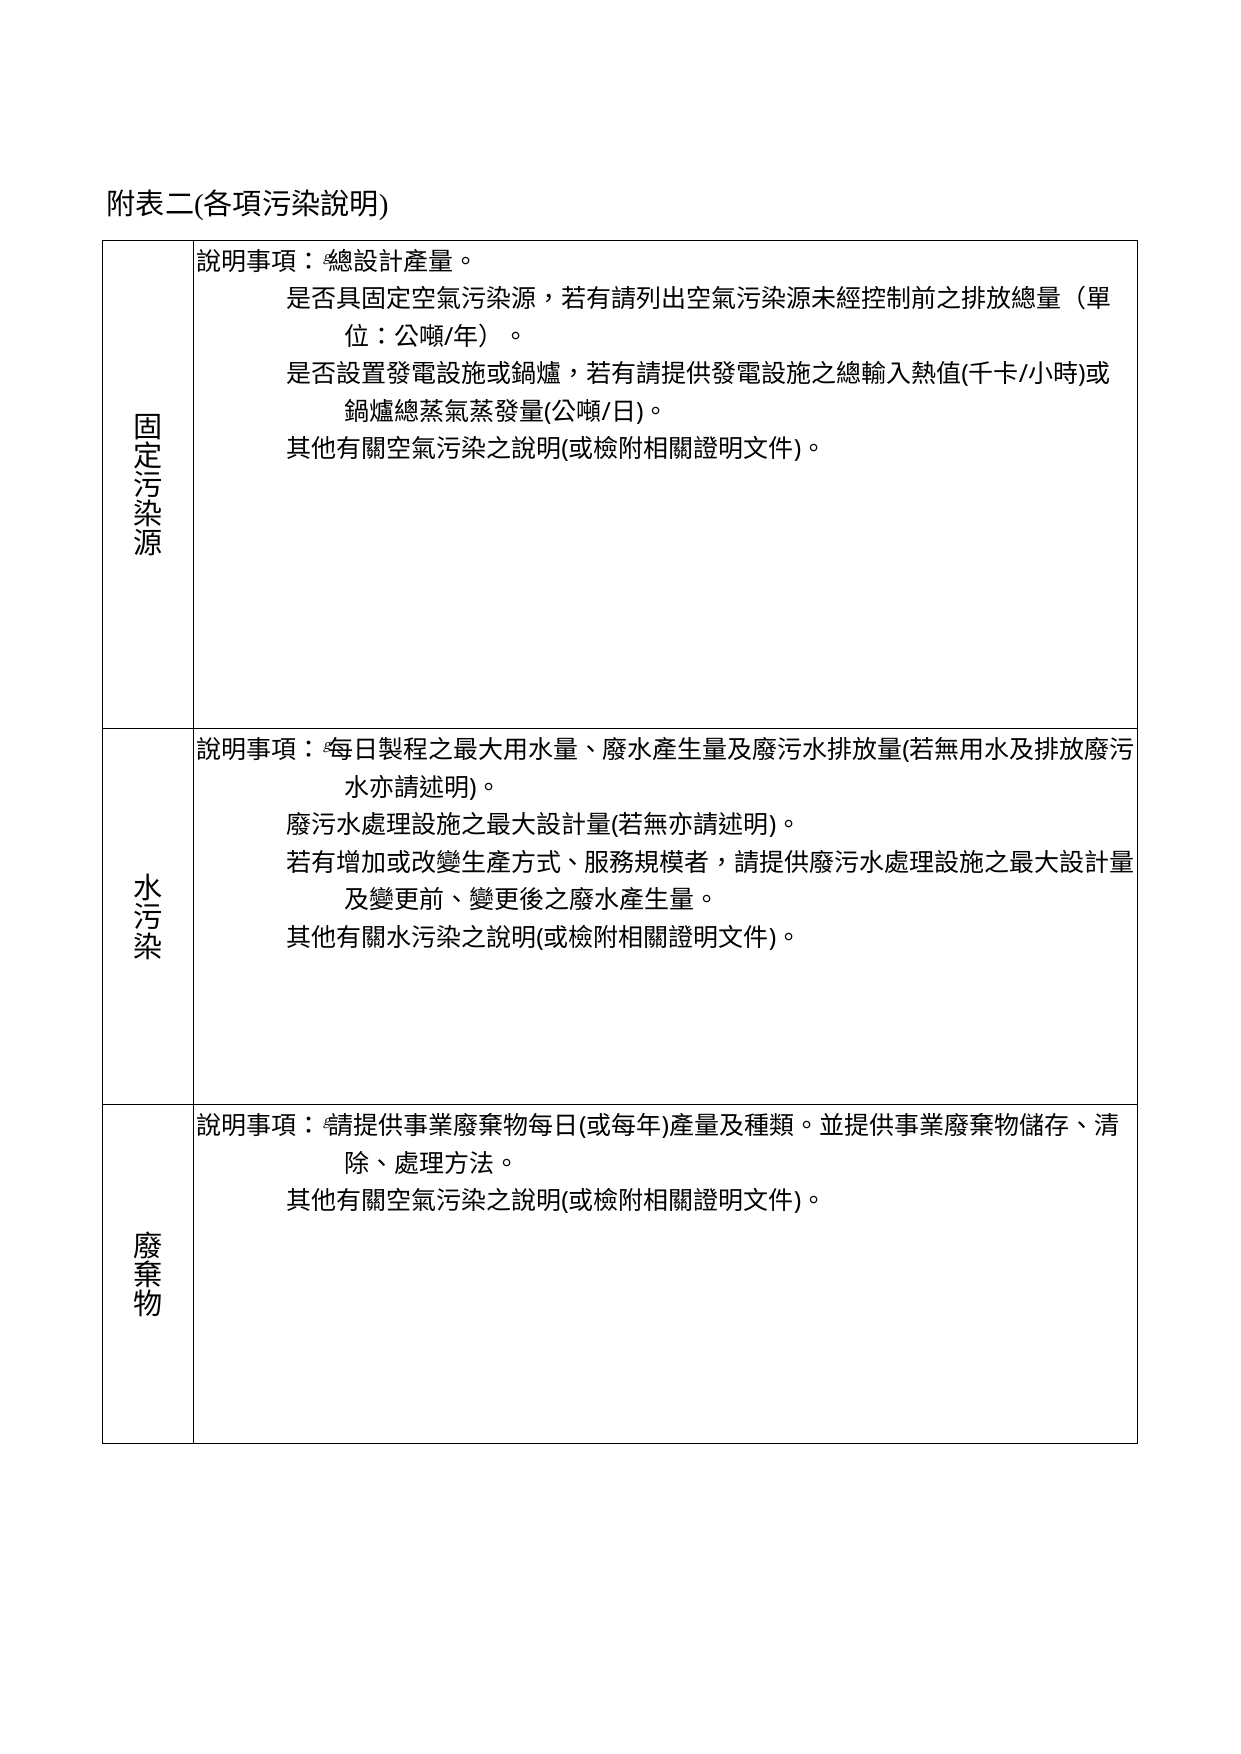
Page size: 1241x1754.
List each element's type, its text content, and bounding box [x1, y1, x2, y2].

table_cell 說明事項：每日製程之最大用水量、廢水產生量及廢污水排放量(若無用水及排放廢污水亦請述明)。 廢污水處理設施之最大設計量(若無亦請述明)。 若有增加或改變生產方式、服務規模者，請提供廢污水處理設施之最大設計量及變更前、變更後之廢水產生量。 其他有關水污染之說明(或檢附相關證明文件)。 [194, 729, 1137, 1104]
text 附表二(各項污染說明) [106, 164, 1134, 239]
table_header 固定污染源 [103, 241, 193, 728]
table_cell 說明事項：請提供事業廢棄物每日(或每年)產量及種類。並提供事業廢棄物儲存、清除、處理方法。 其他有關空氣污染之說明(或檢附相關證明文件)。 [194, 1105, 1137, 1443]
table_cell 廢棄物 [103, 1105, 193, 1443]
table_cell 水污染 [103, 729, 193, 1104]
table_header 說明事項：總設計產量。 是否具固定空氣污染源，若有請列出空氣污染源未經控制前之排放總量（單位：公噸/年）。 是否設置發電設施或鍋爐，若有請提供發電設施之總輸入熱值(千卡/小時)或鍋爐總蒸氣蒸發量(公噸/日)。 其他有關空氣污染之說明(或檢附相關證明文件)。 [194, 241, 1137, 728]
